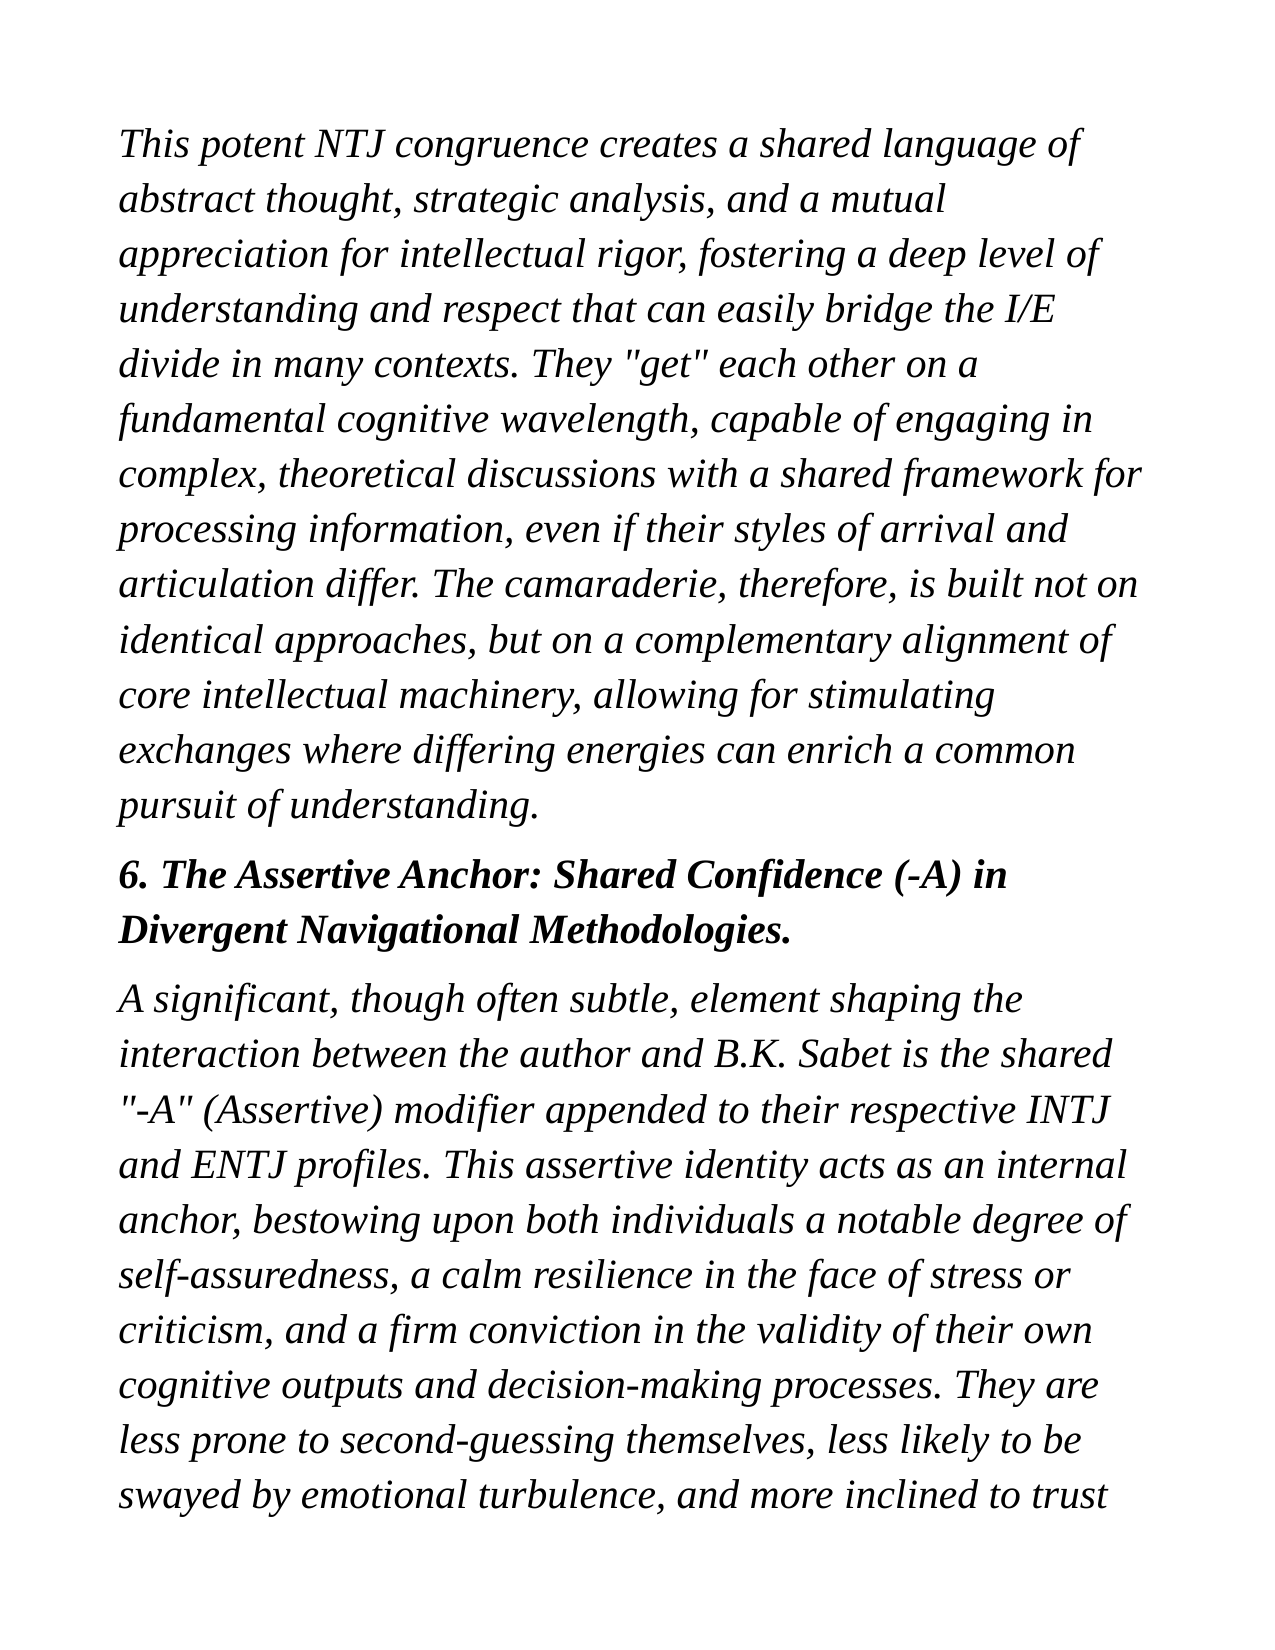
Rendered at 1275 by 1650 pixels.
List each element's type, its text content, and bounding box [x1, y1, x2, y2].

text This potent NTJ congruence creates a shared language of abstract thought, strategic analysis, and a mutual appreciation for intellectual rigor, fostering a deep level of understanding and respect that can easily bridge the I/E divide in many contexts. They "get" each other on a fundamental cognitive wavelength, capable of engaging in complex, theoretical discussions with a shared framework for processing information, even if their styles of arrival and articulation differ. The camaraderie, therefore, is built not on identical approaches, but on a complementary alignment of core intellectual machinery, allowing for stimulating exchanges where differing energies can enrich a common pursuit of understanding. [118, 118, 1157, 827]
text A significant, though often subtle, element shaping the interaction between the author and B.K. Sabet is the shared "-A" (Assertive) modifier appended to their respective INTJ and ENTJ profiles. This assertive identity acts as an internal anchor, bestowing upon both individuals a notable degree of self-assuredness, a calm resilience in the face of stress or criticism, and a firm conviction in the validity of their own cognitive outputs and decision-making processes. They are less prone to second-guessing themselves, less likely to be swayed by emotional turbulence, and more inclined to trust [118, 974, 1157, 1518]
text 6. The Assertive Anchor: Shared Confidence (-A) in Divergent Navigational Methodologies. [118, 849, 1157, 952]
